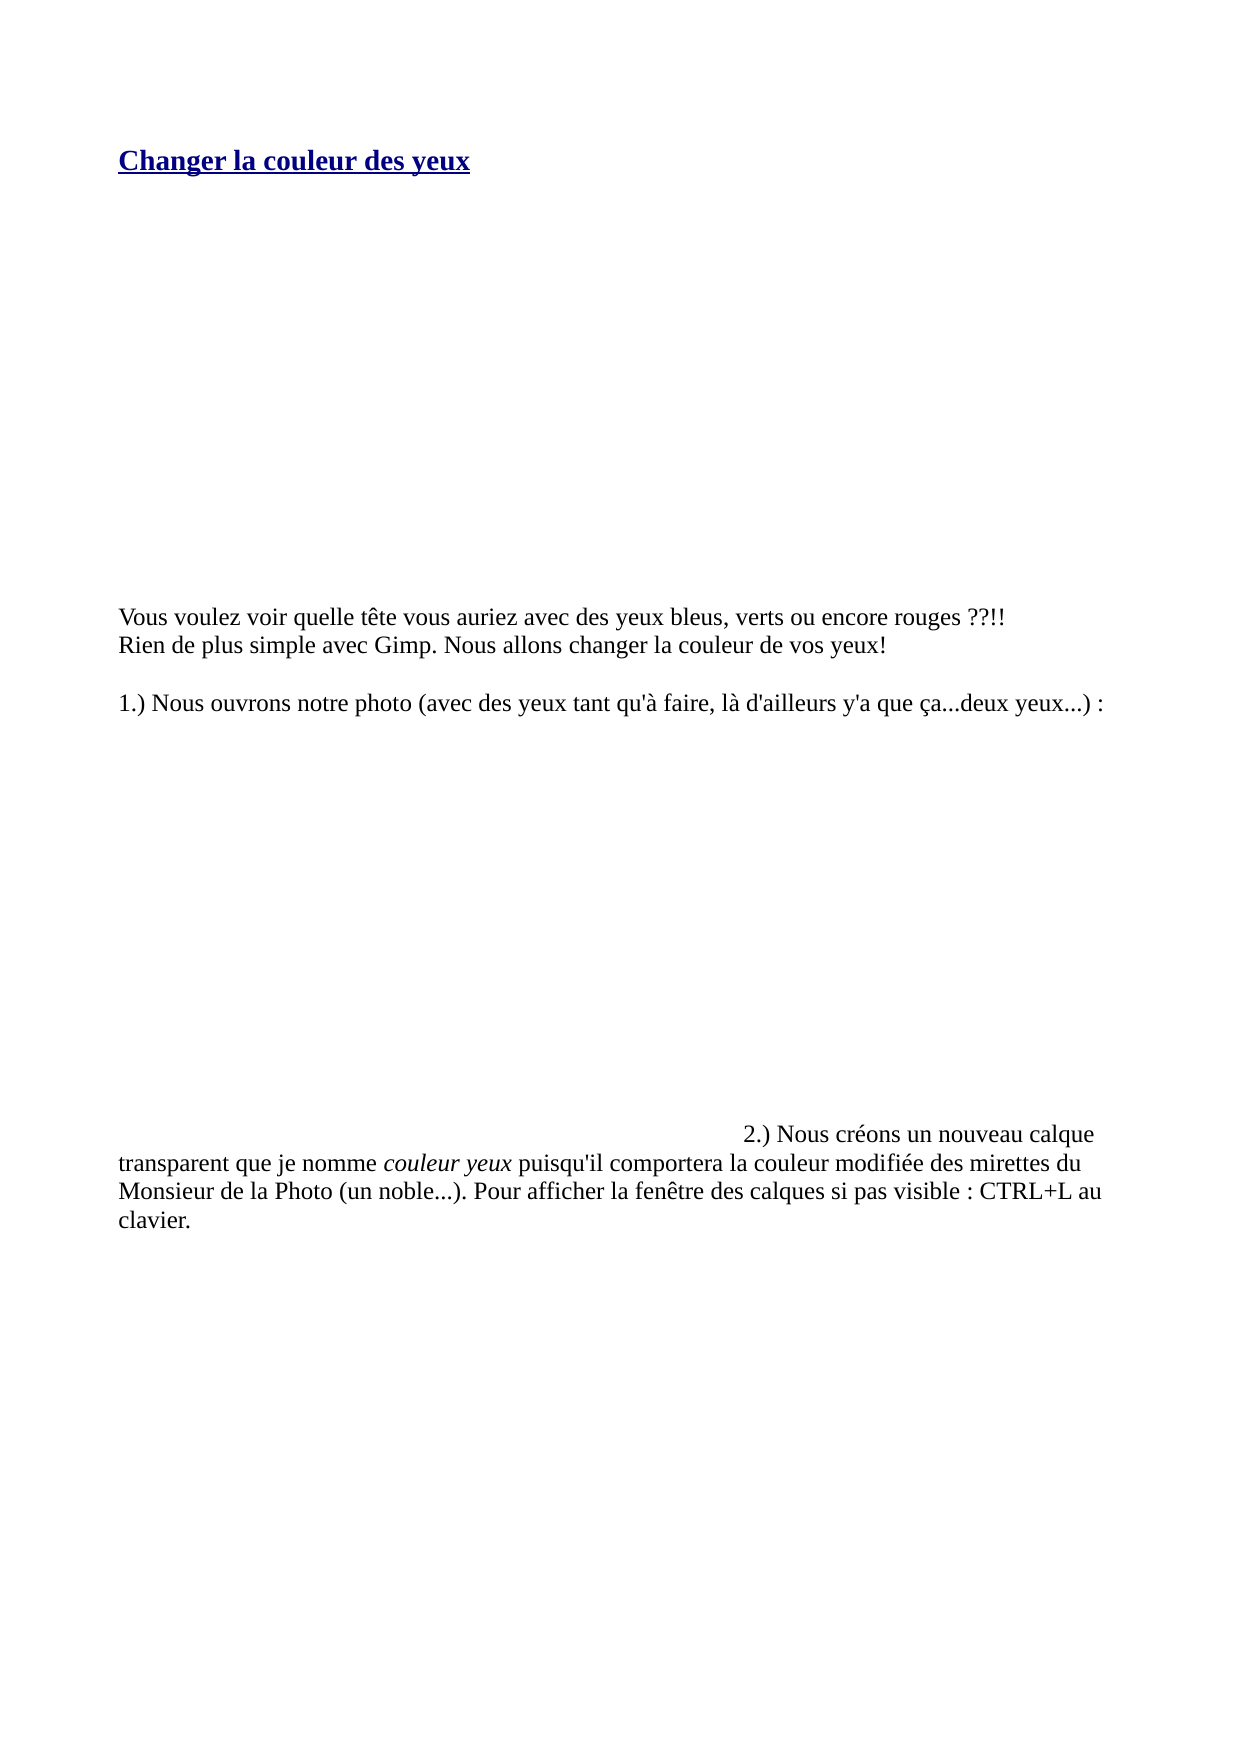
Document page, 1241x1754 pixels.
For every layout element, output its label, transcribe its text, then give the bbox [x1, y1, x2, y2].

text Vous voulez voir quelle tête vous auriez avec des yeux bleus, verts ou encore rouges ??!! Rien de plus simple avec Gimp. Nous allons changer la couleur de vos yeux! 1.) Nous ouvrons notre photo (avec des yeux tant qu'à faire, là d'ailleurs y'a que ça...deux yeux...) : 2.) Nous créons un nouveau calque transparent que je nomme couleur yeux puisqu'il comportera la couleur modifiée des mirettes du Monsieur de la Photo (un noble...). Pour afficher la fenêtre des calques si pas visible : CTRL+L au clavier. 3.) Nous nous plaçons sur le calque de la photo (Calque Copié pour moi) et allons sélectionner les yeux sur la photo. Les yeux c'est plutôt rond, nous allons donc utiliser l'outil sélection elliptique pour réaliser notre sélection. Nous utilisons les poignées présentes dans le carré qui entoure la sélection pour détourer au mieux notre premier oeil. Pour ajouter le second oeil à la sélection, il suffit de maintenir la touche SHIFT appuyée et un petit plus apparaît près de l'icone de l'outil sélection indiquant que nous allons ajouter le deuxième oeil à la sélection. 4.) Nous sélectionnons maintenant le calque couleur yeux, prenons l'outil de remplissage , sélectionnons la couleur qui nous ferait plaisir d'offrir à nos yeux et enfin vérifions que Remplir toute la sélection est bien coché dans les options de l'outil remplissage : Nous pouvons alors donner leur nouvelle teinte à nos deux billes et les colorier : 5.) Je vous entends déjà brailler : "Ouais super! Ca ressemble à rien! Je faisais la même avec Paint!". C'est pas fini...c'est tout. Nous allons faire passer notre calque couleur yeux en mode superposer : Y'a déjà un mieux : 6.) Nous allons maintenant fignoler le boulot. Tout d'abord nous déselectionnons tout par Sélection -> Aucune ou SHIFT+CTRL+A au clavier. Nous sommes toujours sur le calque couleur yeux. Nous zoomons bien sur le détail des yeux avec la molette de la souris. Avec la gomme et une brosse dure qui fait pile poil la taille de la pupille de l'oeil, nous allons redonner sa couleur noire à elle-ci en gommant le rouge présent dans la pupille. Pour ajuster la taille de la brosse, jouez avec la barre Etirer ou rétrecir. Puis avec une brosse plus douce au contour flou (fuzzy), nous allons gommer doucement les endroits où le rouge déborde (sur les cils principalement). Enfin avec l'outil pinceau et la couleur que vous avez choisie pour les yeux, nous allons mettre quelques retouches aux endroits où notre sélection elliptique n'a pas été très chanceuse. Et finalement : [118, 189, 1122, 1263]
subtitle Changer la couleur des yeux [118, 143, 1122, 177]
